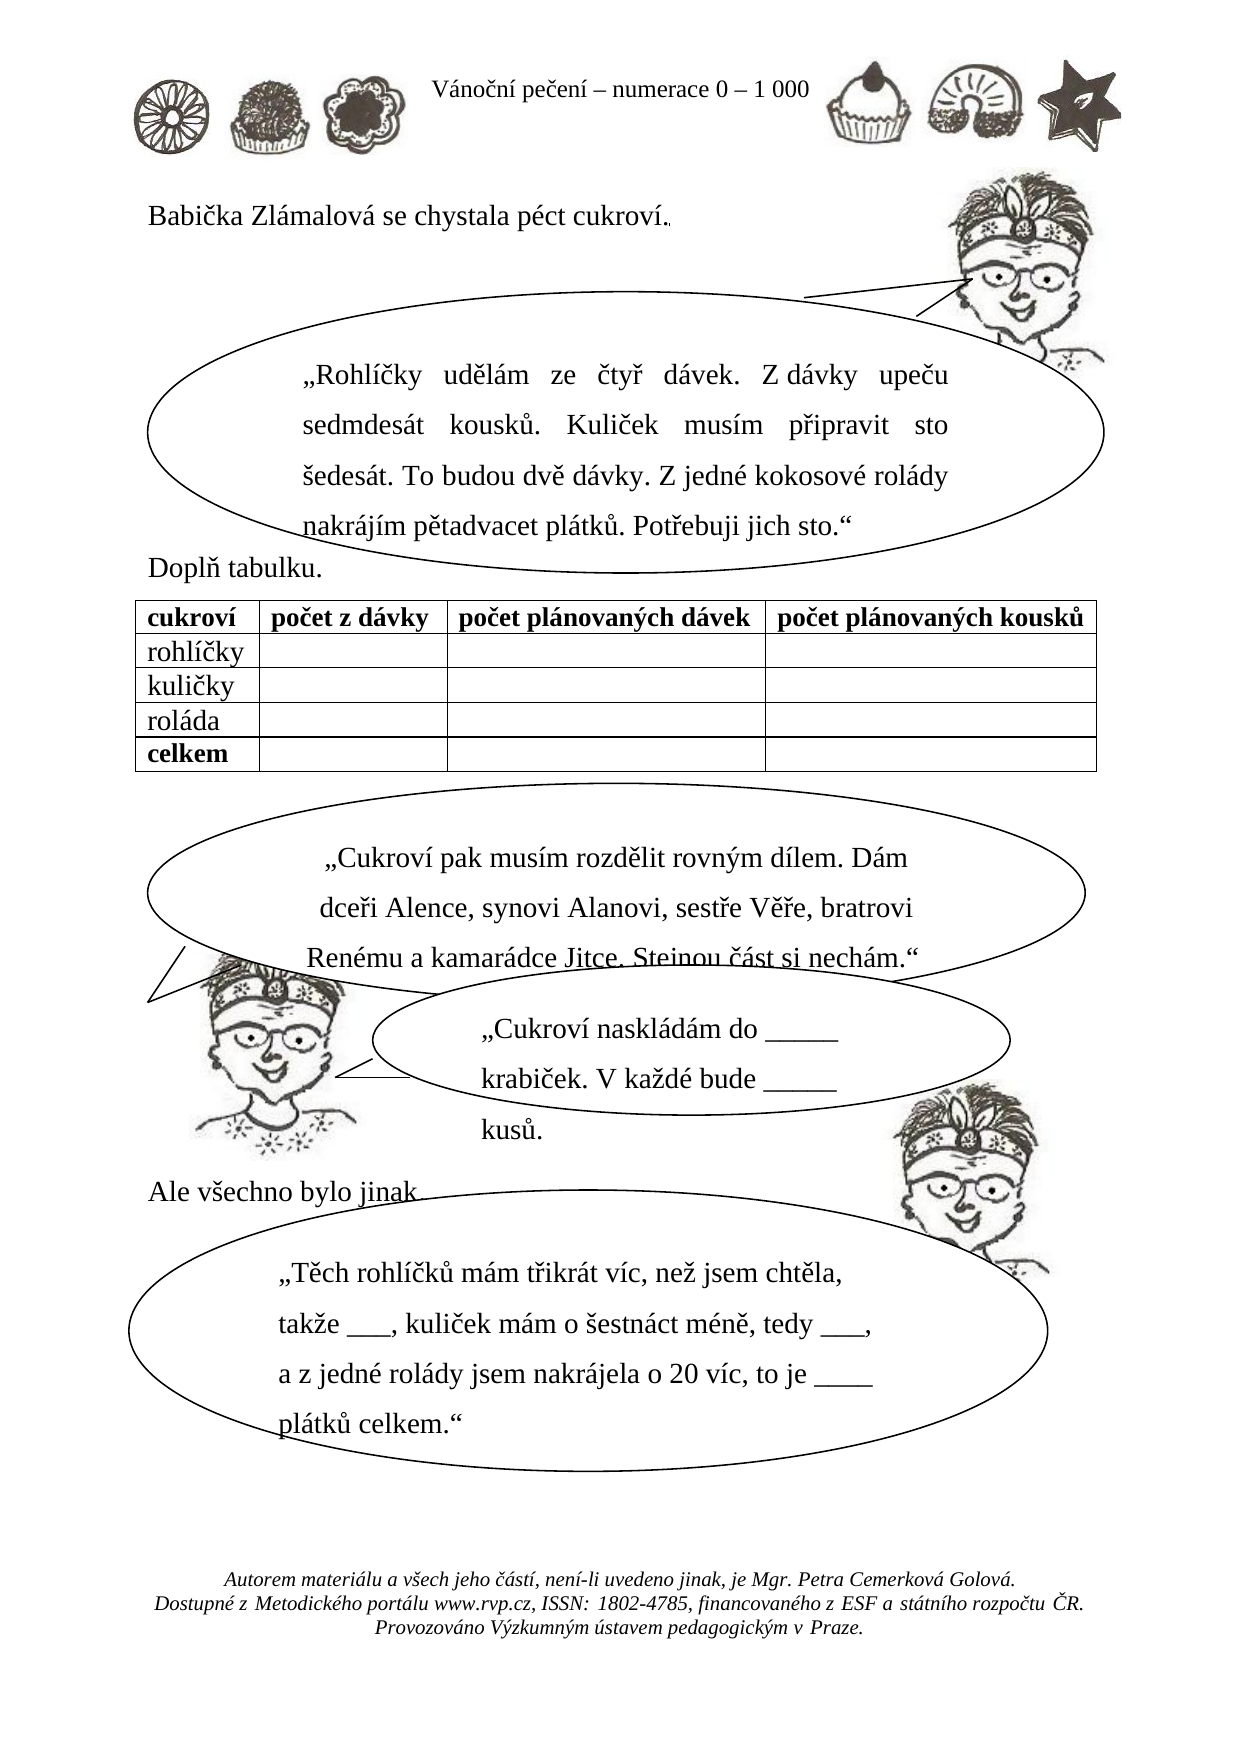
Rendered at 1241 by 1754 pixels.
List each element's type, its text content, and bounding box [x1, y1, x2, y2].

table_header počet z dávky [260, 601, 447, 633]
picture [936, 167, 1120, 400]
table_cell [260, 738, 447, 771]
table_cell [260, 668, 447, 702]
picture [917, 55, 1028, 144]
table_cell [448, 738, 765, 771]
picture [1034, 55, 1122, 152]
table_header počet plánovaných dávek [448, 601, 765, 633]
table_header cukroví [136, 601, 259, 633]
table_cell [766, 668, 1096, 702]
table_cell [260, 634, 447, 667]
table_cell [766, 703, 1096, 736]
table_cell [448, 634, 765, 667]
picture [130, 74, 211, 157]
picture [936, 281, 966, 301]
picture [882, 1079, 1065, 1311]
picture [317, 74, 409, 155]
table_cell roláda [136, 703, 259, 736]
text Doplň tabulku. [148, 550, 1093, 584]
table_cell [260, 703, 447, 736]
text [1066, 1174, 1093, 1208]
text Babička Zlámalová se chystala péct cukroví. [148, 198, 935, 231]
picture [340, 1061, 372, 1077]
table_header počet plánovaných kousků [766, 601, 1096, 633]
text Ale všechno bylo jinak… [148, 1174, 880, 1208]
table_cell [766, 634, 1096, 667]
picture [188, 939, 372, 1161]
table_cell [448, 668, 765, 702]
picture [824, 55, 916, 147]
picture [224, 74, 312, 165]
table_cell celkem [136, 738, 259, 771]
table_cell rohlíčky [136, 634, 259, 667]
table_cell [448, 703, 765, 736]
table_cell kuličky [136, 668, 259, 702]
table_cell [766, 738, 1096, 771]
